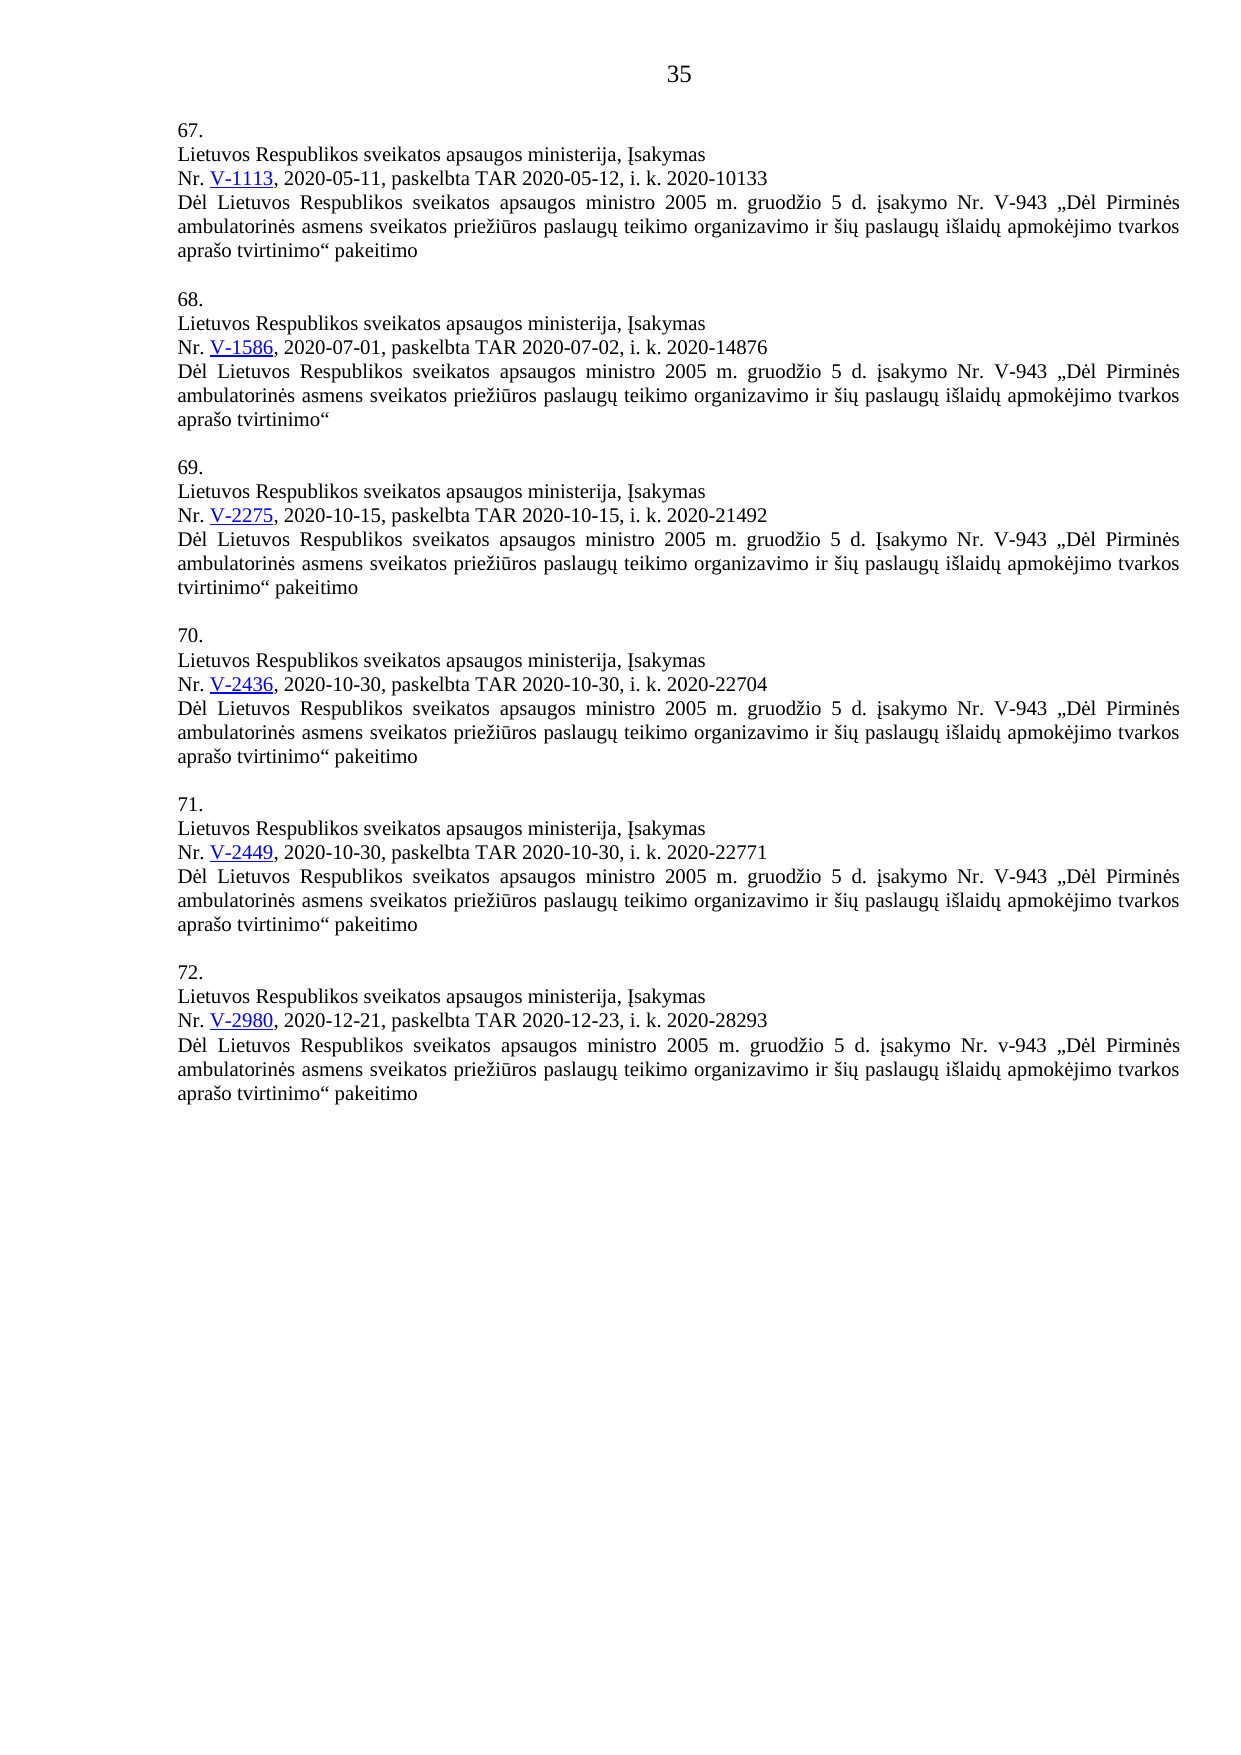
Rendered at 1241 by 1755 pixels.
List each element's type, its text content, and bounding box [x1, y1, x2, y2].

text Lietuvos Respublikos sveikatos apsaugos ministerija, Įsakymas [177, 479, 1181, 503]
text Nr. V-2449, 2020-10-30, paskelbta TAR 2020-10-30, i. k. 2020-22771 [177, 840, 1181, 864]
text Dėl Lietuvos Respublikos sveikatos apsaugos ministro 2005 m. gruodžio 5 d. įsakymo Nr. V-943 „Dėl Pirminės ambulatorinės asmens sveikatos priežiūros paslaugų teikimo organizavimo ir šių paslaugų išlaidų apmokėjimo tvarkos aprašo tvirtinimo“ pakeitimo [177, 190, 1181, 262]
text Dėl Lietuvos Respublikos sveikatos apsaugos ministro 2005 m. gruodžio 5 d. Įsakymo Nr. V-943 „Dėl Pirminės ambulatorinės asmens sveikatos priežiūros paslaugų teikimo organizavimo ir šių paslaugų išlaidų apmokėjimo tvarkos tvirtinimo“ pakeitimo [177, 527, 1181, 599]
text 71. [177, 792, 1181, 816]
text Nr. V-1113, 2020-05-11, paskelbta TAR 2020-05-12, i. k. 2020-10133 [177, 166, 1181, 190]
text 69. [177, 455, 1181, 479]
text Nr. V-2275, 2020-10-15, paskelbta TAR 2020-10-15, i. k. 2020-21492 [177, 503, 1181, 527]
text Lietuvos Respublikos sveikatos apsaugos ministerija, Įsakymas [177, 311, 1181, 335]
text Nr. V-2436, 2020-10-30, paskelbta TAR 2020-10-30, i. k. 2020-22704 [177, 672, 1181, 696]
text Dėl Lietuvos Respublikos sveikatos apsaugos ministro 2005 m. gruodžio 5 d. įsakymo Nr. V-943 „Dėl Pirminės ambulatorinės asmens sveikatos priežiūros paslaugų teikimo organizavimo ir šių paslaugų išlaidų apmokėjimo tvarkos aprašo tvirtinimo“ [177, 359, 1181, 431]
text 67. [177, 118, 1181, 142]
text Dėl Lietuvos Respublikos sveikatos apsaugos ministro 2005 m. gruodžio 5 d. įsakymo Nr. V-943 „Dėl Pirminės ambulatorinės asmens sveikatos priežiūros paslaugų teikimo organizavimo ir šių paslaugų išlaidų apmokėjimo tvarkos aprašo tvirtinimo“ pakeitimo [177, 864, 1181, 936]
text Lietuvos Respublikos sveikatos apsaugos ministerija, Įsakymas [177, 984, 1181, 1008]
text Lietuvos Respublikos sveikatos apsaugos ministerija, Įsakymas [177, 142, 1181, 166]
text Lietuvos Respublikos sveikatos apsaugos ministerija, Įsakymas [177, 816, 1181, 840]
text 70. [177, 623, 1181, 647]
text Lietuvos Respublikos sveikatos apsaugos ministerija, Įsakymas [177, 647, 1181, 672]
text Dėl Lietuvos Respublikos sveikatos apsaugos ministro 2005 m. gruodžio 5 d. įsakymo Nr. V-943 „Dėl Pirminės ambulatorinės asmens sveikatos priežiūros paslaugų teikimo organizavimo ir šių paslaugų išlaidų apmokėjimo tvarkos aprašo tvirtinimo“ pakeitimo [177, 696, 1181, 768]
text Dėl Lietuvos Respublikos sveikatos apsaugos ministro 2005 m. gruodžio 5 d. įsakymo Nr. v-943 „Dėl Pirminės ambulatorinės asmens sveikatos priežiūros paslaugų teikimo organizavimo ir šių paslaugų išlaidų apmokėjimo tvarkos aprašo tvirtinimo“ pakeitimo [177, 1032, 1181, 1105]
text Nr. V-2980, 2020-12-21, paskelbta TAR 2020-12-23, i. k. 2020-28293 [177, 1008, 1181, 1032]
text 68. [177, 287, 1181, 311]
text 72. [177, 960, 1181, 984]
text Nr. V-1586, 2020-07-01, paskelbta TAR 2020-07-02, i. k. 2020-14876 [177, 335, 1181, 359]
